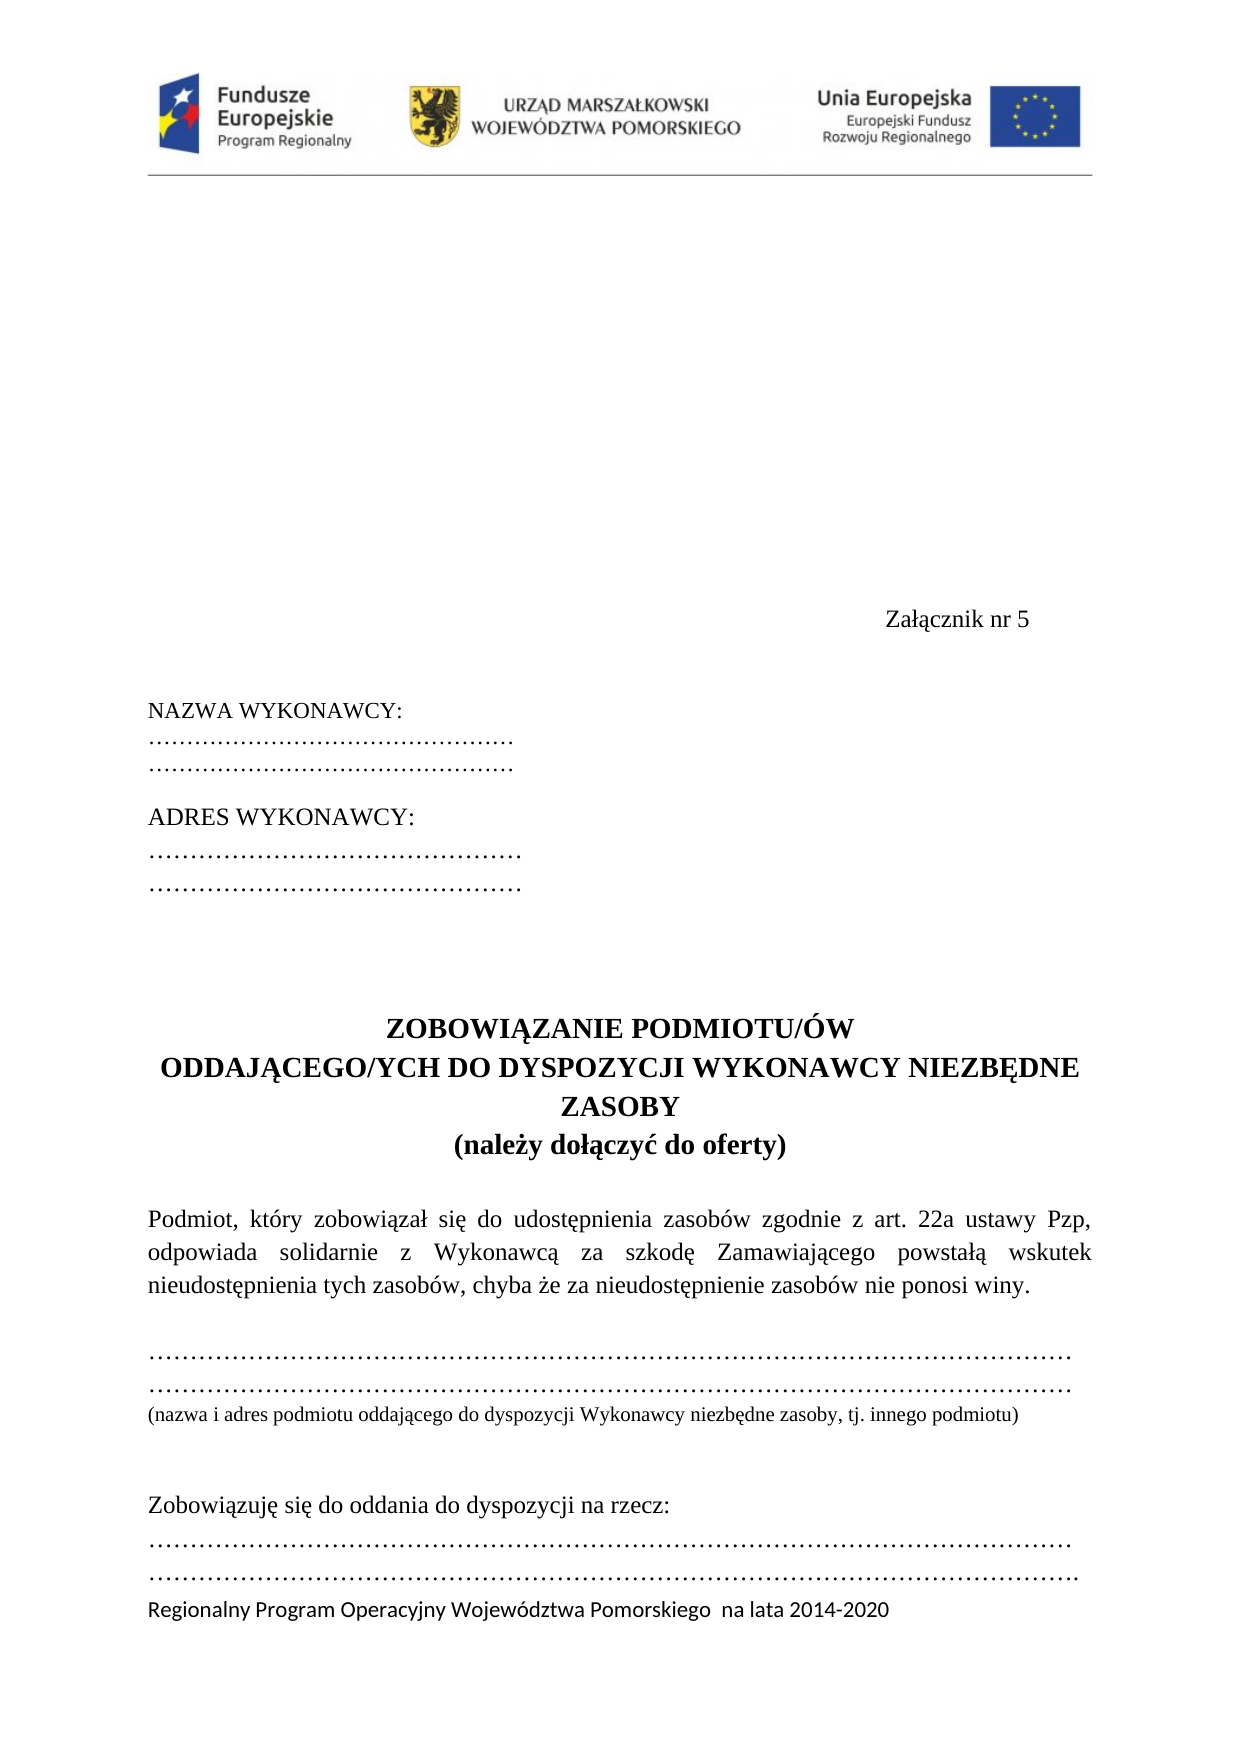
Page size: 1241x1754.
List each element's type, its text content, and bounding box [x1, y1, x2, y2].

text ………………………………………… [148, 723, 1093, 750]
text ……………………………………………………………………………………………………………………………………………………………………………………………………. [148, 1524, 1093, 1585]
text Podmiot, który zobowiązał się do udostępnienia zasobów zgodnie z art. 22a ustawy Pzp, odpowiada solidarnie z Wykonawcą za szkodę Zamawiającego powstałą wskutek nieudostępnienia tych zasobów, chyba że za nieudostępnienie zasobów nie ponosi winy. [148, 1204, 1093, 1299]
text ……………………………………… [148, 868, 1093, 897]
text Załącznik nr 5 [148, 604, 1093, 633]
text ADRES WYKONAWCY: [148, 802, 1093, 831]
text ………………………………………… [148, 750, 1093, 776]
text ……………………………………… [148, 835, 1093, 864]
text NAZWA WYKONAWCY: [148, 697, 1093, 723]
text …………………………………………………………………………………………………………………………………………………………………………………………………… [148, 1336, 1093, 1398]
text ODDAJĄCEGO/YCH DO DYSPOZYCJI WYKONAWCY NIEZBĘDNE ZASOBY [148, 1050, 1093, 1122]
text (nazwa i adres podmiotu oddającego do dyspozycji Wykonawcy niezbędne zasoby, tj. innego podmiotu) [148, 1402, 1093, 1426]
text Zobowiązuję się do oddania do dyspozycji na rzecz: [148, 1491, 1093, 1519]
text (należy dołączyć do oferty) [148, 1127, 1093, 1161]
text ZOBOWIĄZANIE PODMIOTU/ÓW [148, 1012, 1093, 1045]
